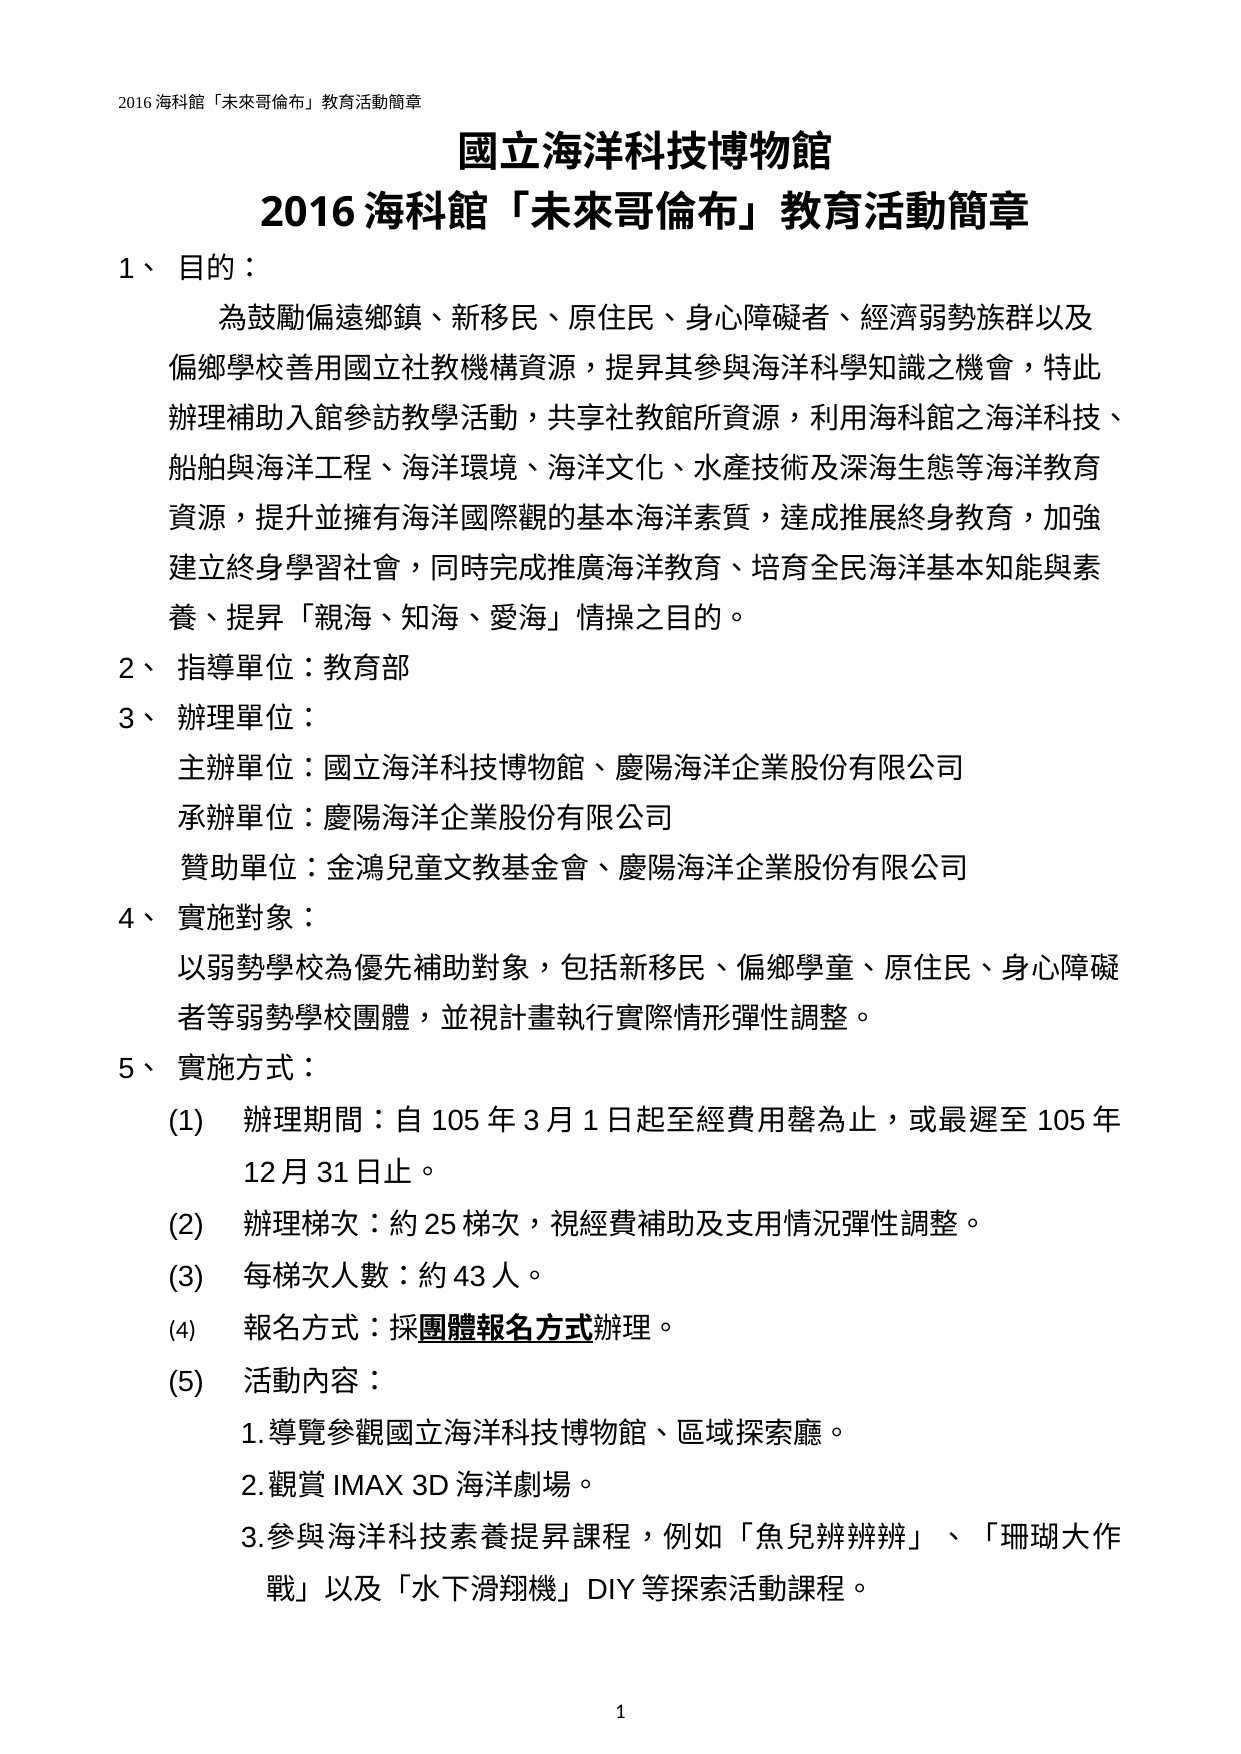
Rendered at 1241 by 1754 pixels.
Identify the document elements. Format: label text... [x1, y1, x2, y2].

list 導覽參觀國立海洋科技博物館、區域探索廳。 [241, 1401, 1122, 1453]
list 報名方式：採團體報名方式辦理。 [168, 1297, 1122, 1349]
list 活動內容： [168, 1349, 1122, 1401]
list 辦理梯次：約25梯次，視經費補助及支用情況彈性調整。 [168, 1193, 1122, 1245]
list 實施對象： [118, 889, 1122, 939]
text 主辦單位：國立海洋科技博物館、慶陽海洋企業股份有限公司 [177, 739, 1122, 789]
list 辦理單位： [118, 689, 1122, 739]
text 承辦單位：慶陽海洋企業股份有限公司 [177, 789, 1122, 839]
list 2016海科館「未來哥倫布」教育活動簡章 [168, 178, 1122, 239]
list 實施方式： [118, 1039, 1122, 1089]
list 參與海洋科技素養提昇課程，例如「魚兒辨辨辨」、「珊瑚大作戰」以及「水下滑翔機」DIY等探索活動課程。 [241, 1506, 1122, 1610]
list 辦理期間：自105年3月1日起至經費用罄為止，或最遲至105年12月31日止。 [168, 1089, 1122, 1193]
list 目的： [118, 239, 1122, 289]
text 為鼓勵偏遠鄉鎮、新移民、原住民、身心障礙者、經濟弱勢族群以及偏鄉學校善用國立社教機構資源，提昇其參與海洋科學知識之機會，特此辦理補助入館參訪教學活動，共享社教館所資源，利用海科館之海洋科技、船舶與海洋工程、海洋環境、海洋文化、水產技術及深海生態等海洋教育資源，提升並擁有海洋國際觀的基本海洋素質，達成推展終身教育，加強建立終身學習社會，同時完成推廣海洋教育、培育全民海洋基本知能與素養、提昇「親海、知海、愛海」情操之目的。 [168, 289, 1122, 639]
list 國立海洋科技博物館 [168, 118, 1122, 178]
text 贊助單位：金鴻兒童文教基金會、慶陽海洋企業股份有限公司 [181, 839, 1122, 889]
list 以弱勢學校為優先補助對象，包括新移民、偏鄉學童、原住民、身心障礙者等弱勢學校團體，並視計畫執行實際情形彈性調整。 [177, 939, 1122, 1039]
list 每梯次人數：約43人。 [168, 1245, 1122, 1297]
list 觀賞IMAX 3D海洋劇場。 [241, 1453, 1122, 1506]
list 指導單位：教育部 [118, 639, 1122, 689]
